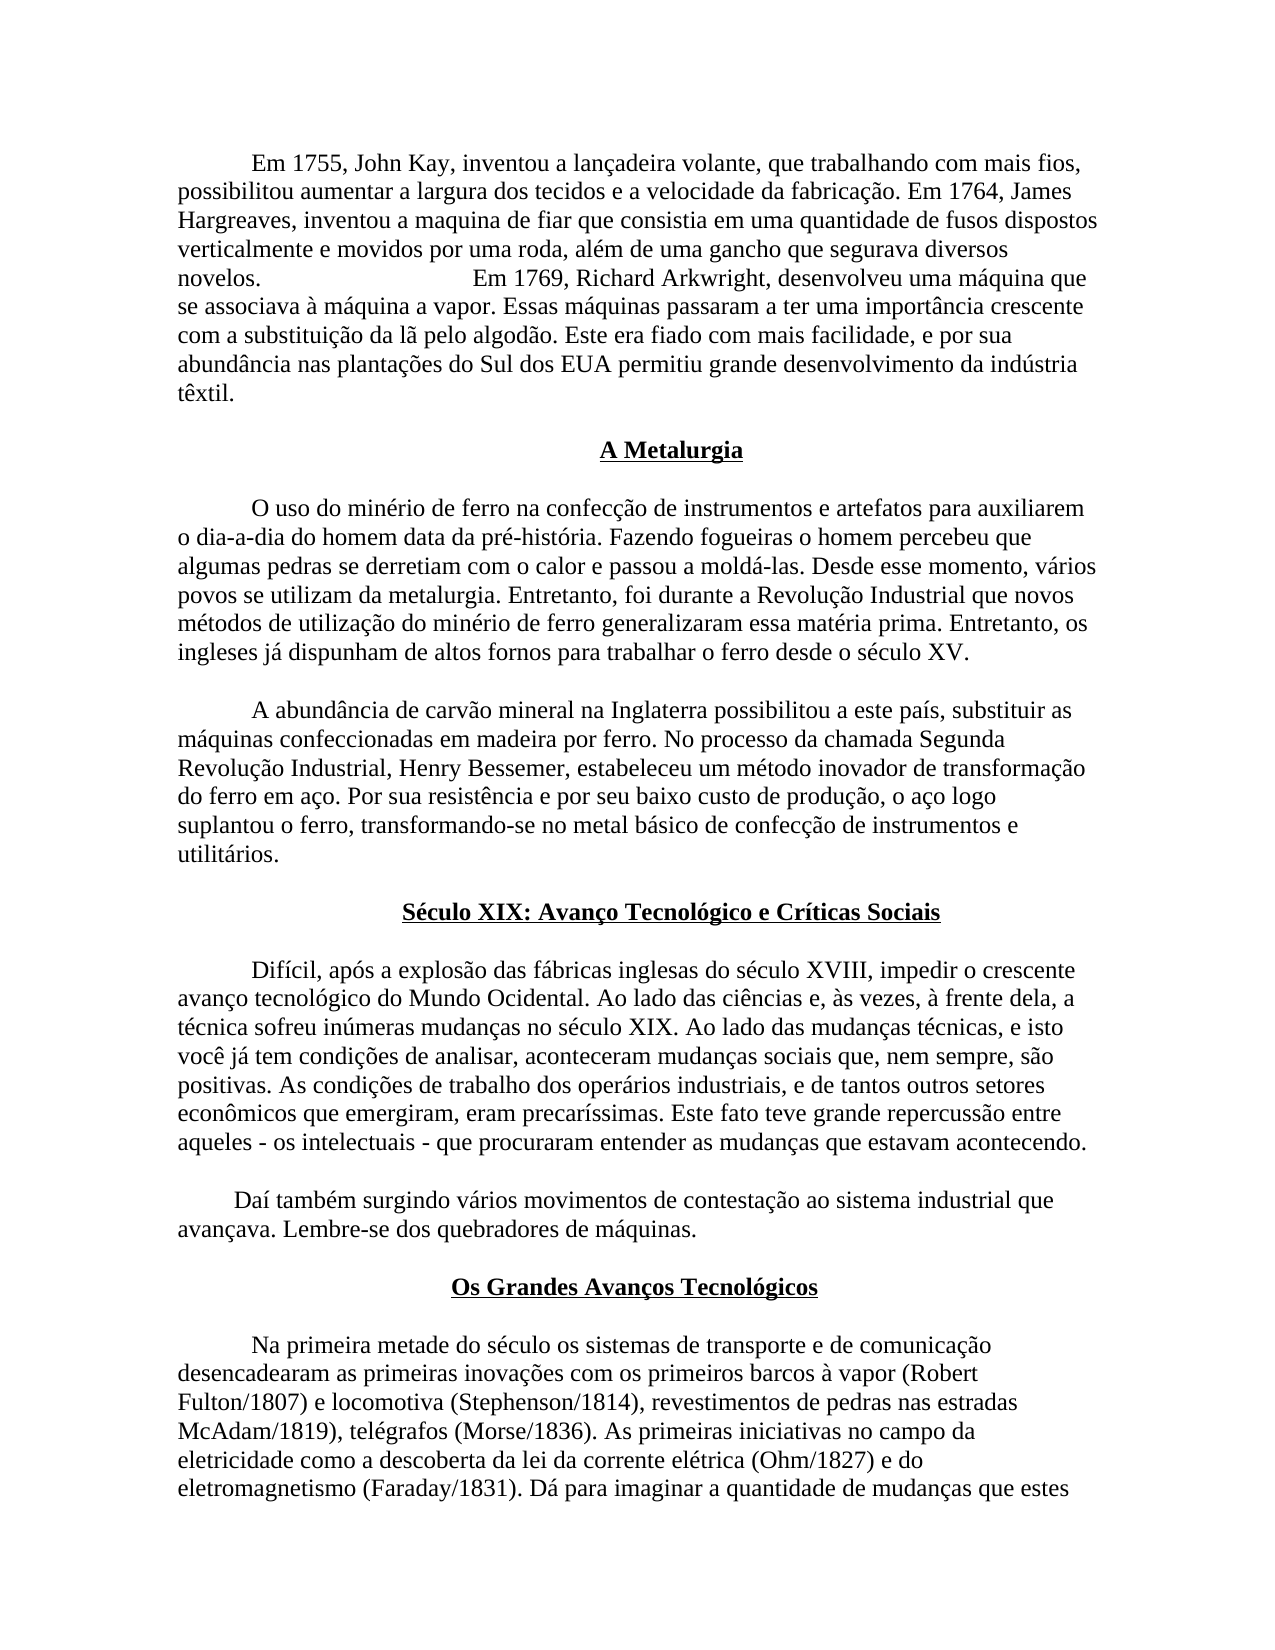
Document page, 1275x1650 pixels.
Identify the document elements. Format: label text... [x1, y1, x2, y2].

text A abundância de carvão mineral na Inglaterra possibilitou a este país, substituir as máquinas confeccionadas em madeira por ferro. No processo da chamada Segunda Revolução Industrial, Henry Bessemer, estabeleceu um método inovador de transformação do ferro em aço. Por sua resistência e por seu baixo custo de produção, o aço logo suplantou o ferro, transformando-se no metal básico de confecção de instrumentos e utilitários. [177, 695, 1098, 868]
text Século XIX: Avanço Tecnológico e Críticas Sociais [177, 897, 1098, 926]
text Os Grandes Avanços Tecnológicos [177, 1272, 1098, 1301]
text Difícil, após a explosão das fábricas inglesas do século XVIII, impedir o crescente avanço tecnológico do Mundo Ocidental. Ao lado das ciências e, às vezes, à frente dela, a técnica sofreu inúmeras mudanças no século XIX. Ao lado das mudanças técnicas, e isto você já tem condições de analisar, aconteceram mudanças sociais que, nem sempre, são positivas. As condições de trabalho dos operários industriais, e de tantos outros setores econômicos que emergiram, eram precaríssimas. Este fato teve grande repercussão entre aqueles - os intelectuais - que procuraram entender as mudanças que estavam acontecendo. [177, 955, 1098, 1156]
text A Metalurgia [177, 436, 1098, 464]
text Daí também surgindo vários movimentos de contestação ao sistema industrial que avançava. Lembre-se dos quebradores de máquinas. [177, 1185, 1098, 1243]
text O uso do minério de ferro na confecção de instrumentos e artefatos para auxiliarem o dia-a-dia do homem data da pré-história. Fazendo fogueiras o homem percebeu que algumas pedras se derretiam com o calor e passou a moldá-las. Desde esse momento, vários povos se utilizam da metalurgia. Entretanto, foi durante a Revolução Industrial que novos métodos de utilização do minério de ferro generalizaram essa matéria prima. Entretanto, os ingleses já dispunham de altos fornos para trabalhar o ferro desde o século XV. [177, 493, 1098, 666]
text Na primeira metade do século os sistemas de transporte e de comunicação desencadearam as primeiras inovações com os primeiros barcos à vapor (Robert Fulton/1807) e locomotiva (Stephenson/1814), revestimentos de pedras nas estradas McAdam/1819), telégrafos (Morse/1836). As primeiras iniciativas no campo da eletricidade como a descoberta da lei da corrente elétrica (Ohm/1827) e do eletromagnetismo (Faraday/1831). Dá para imaginar a quantidade de mudanças que estes [177, 1330, 1098, 1502]
text Em 1755, John Kay, inventou a lançadeira volante, que trabalhando com mais fios, possibilitou aumentar a largura dos tecidos e a velocidade da fabricação. Em 1764, James Hargreaves, inventou a maquina de fiar que consistia em uma quantidade de fusos dispostos verticalmente e movidos por uma roda, além de uma gancho que segurava diversos novelos. Em 1769, Richard Arkwright, desenvolveu uma máquina que se associava à máquina a vapor. Essas máquinas passaram a ter uma importância crescente com a substituição da lã pelo algodão. Este era fiado com mais facilidade, e por sua abundância nas plantações do Sul dos EUA permitiu grande desenvolvimento da indústria têxtil. [177, 148, 1098, 406]
